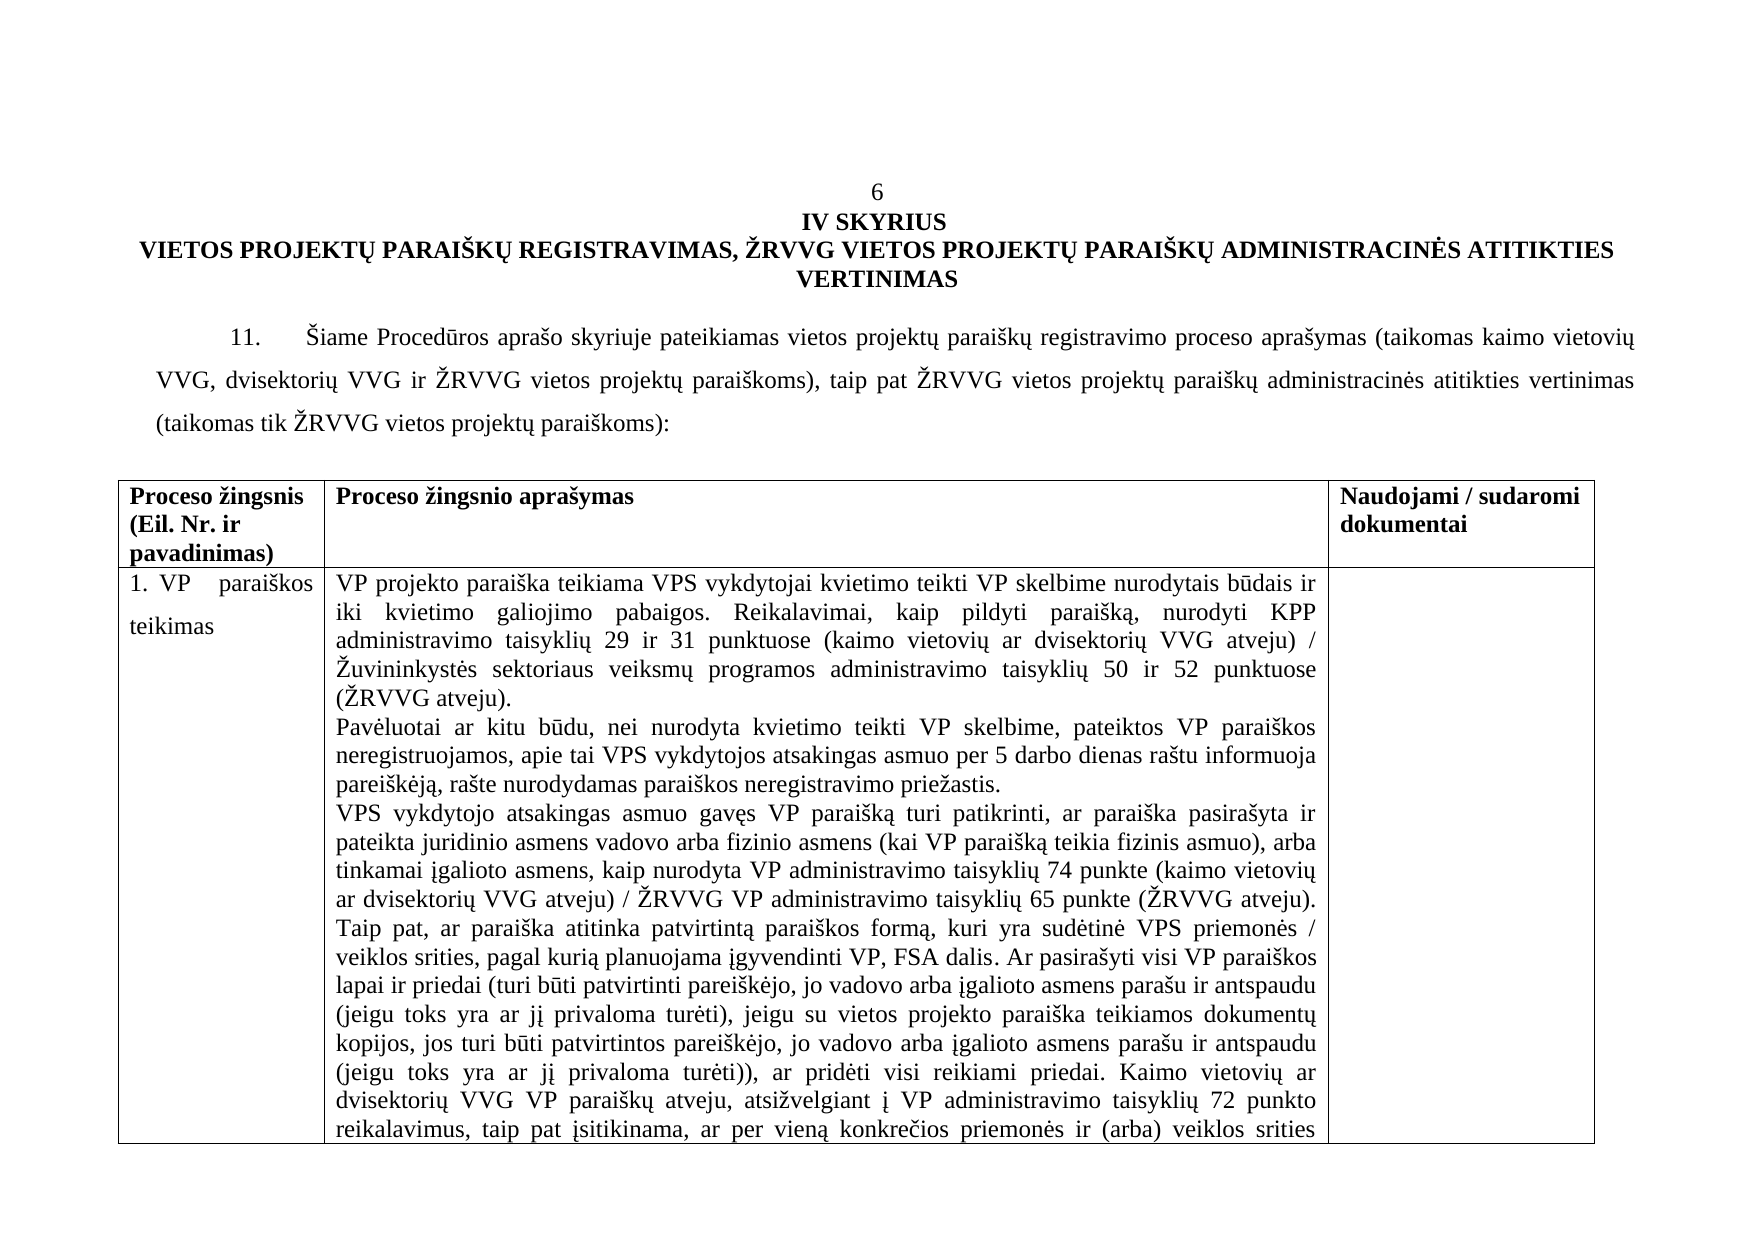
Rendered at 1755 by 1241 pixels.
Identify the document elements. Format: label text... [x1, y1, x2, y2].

table_header Proceso žingsnis (Eil. Nr. ir pavadinimas) [119, 481, 324, 567]
table_header Naudojami / sudaromi dokumentai [1329, 481, 1594, 567]
text VIETOS PROJEKTŲ PARAIŠKŲ REGISTRAVIMAS, ŽRVVG vietos projektų paraiškų administracinės atitikties vertinimas [118, 235, 1636, 293]
text IV SKYRIUS [118, 207, 1636, 235]
table_header Proceso žingsnio aprašymas [325, 481, 1328, 567]
text 11. Šiame Procedūros aprašo skyriuje pateikiamas vietos projektų paraiškų registravimo proceso aprašymas (taikomas kaimo vietovių VVG, dvisektorių VVG ir ŽRVVG vietos projektų paraiškoms), taip pat ŽRVVG vietos projektų paraiškų administracinės atitikties vertinimas (taikomas tik ŽRVVG vietos projektų paraiškoms): [156, 322, 1636, 437]
table_cell VP projekto paraiška teikiama VPS vykdytojai kvietimo teikti VP skelbime nurodytais būdais ir iki kvietimo galiojimo pabaigos. Reikalavimai, kaip pildyti paraišką, nurodyti KPP administravimo taisyklių 29 ir 31 punktuose (kaimo vietovių ar dvisektorių VVG atveju) / Žuvininkystės sektoriaus veiksmų programos administravimo taisyklių 50 ir 52 punktuose (ŽRVVG atveju). Pavėluotai ar kitu būdu, nei nurodyta kvietimo teikti VP skelbime, pateiktos VP paraiškos neregistruojamos, apie tai VPS vykdytojos atsakingas asmuo per 5 darbo dienas raštu informuoja pareiškėją, rašte nurodydamas paraiškos neregistravimo priežastis. VPS vykdytojo atsakingas asmuo gavęs VP paraišką turi patikrinti, ar paraiška pasirašyta ir pateikta juridinio asmens vadovo arba fizinio asmens (kai VP paraišką teikia fizinis asmuo), arba tinkamai įgalioto asmens, kaip nurodyta VP administravimo taisyklių 74 punkte (kaimo vietovių ar dvisektorių VVG atveju) / ŽRVVG VP administravimo taisyklių 65 punkte (ŽRVVG atveju). Taip pat, ar paraiška atitinka patvirtintą paraiškos formą, kuri yra sudėtinė VPS priemonės / veiklos srities, pagal kurią planuojama įgyvendinti VP, FSA dalis. Ar pasirašyti visi VP paraiškos lapai ir priedai (turi būti patvirtinti pareiškėjo, jo vadovo arba įgalioto asmens parašu ir antspaudu (jeigu toks yra ar jį privaloma turėti), jeigu su vietos projekto paraiška teikiamos dokumentų kopijos, jos turi būti patvirtintos pareiškėjo, jo vadovo arba įgalioto asmens parašu ir antspaudu (jeigu toks yra ar jį privaloma turėti)), ar pridėti visi reikiami priedai. Kaimo vietovių ar dvisektorių VVG VP paraiškų atveju, atsižvelgiant į VP administravimo taisyklių 72 punkto reikalavimus, taip pat įsitikinama, ar per vieną konkrečios priemonės ir (arba) veiklos srities [325, 568, 1328, 1143]
table_cell 1. VP paraiškos teikimas [119, 568, 324, 1143]
table_cell [1329, 568, 1594, 1143]
